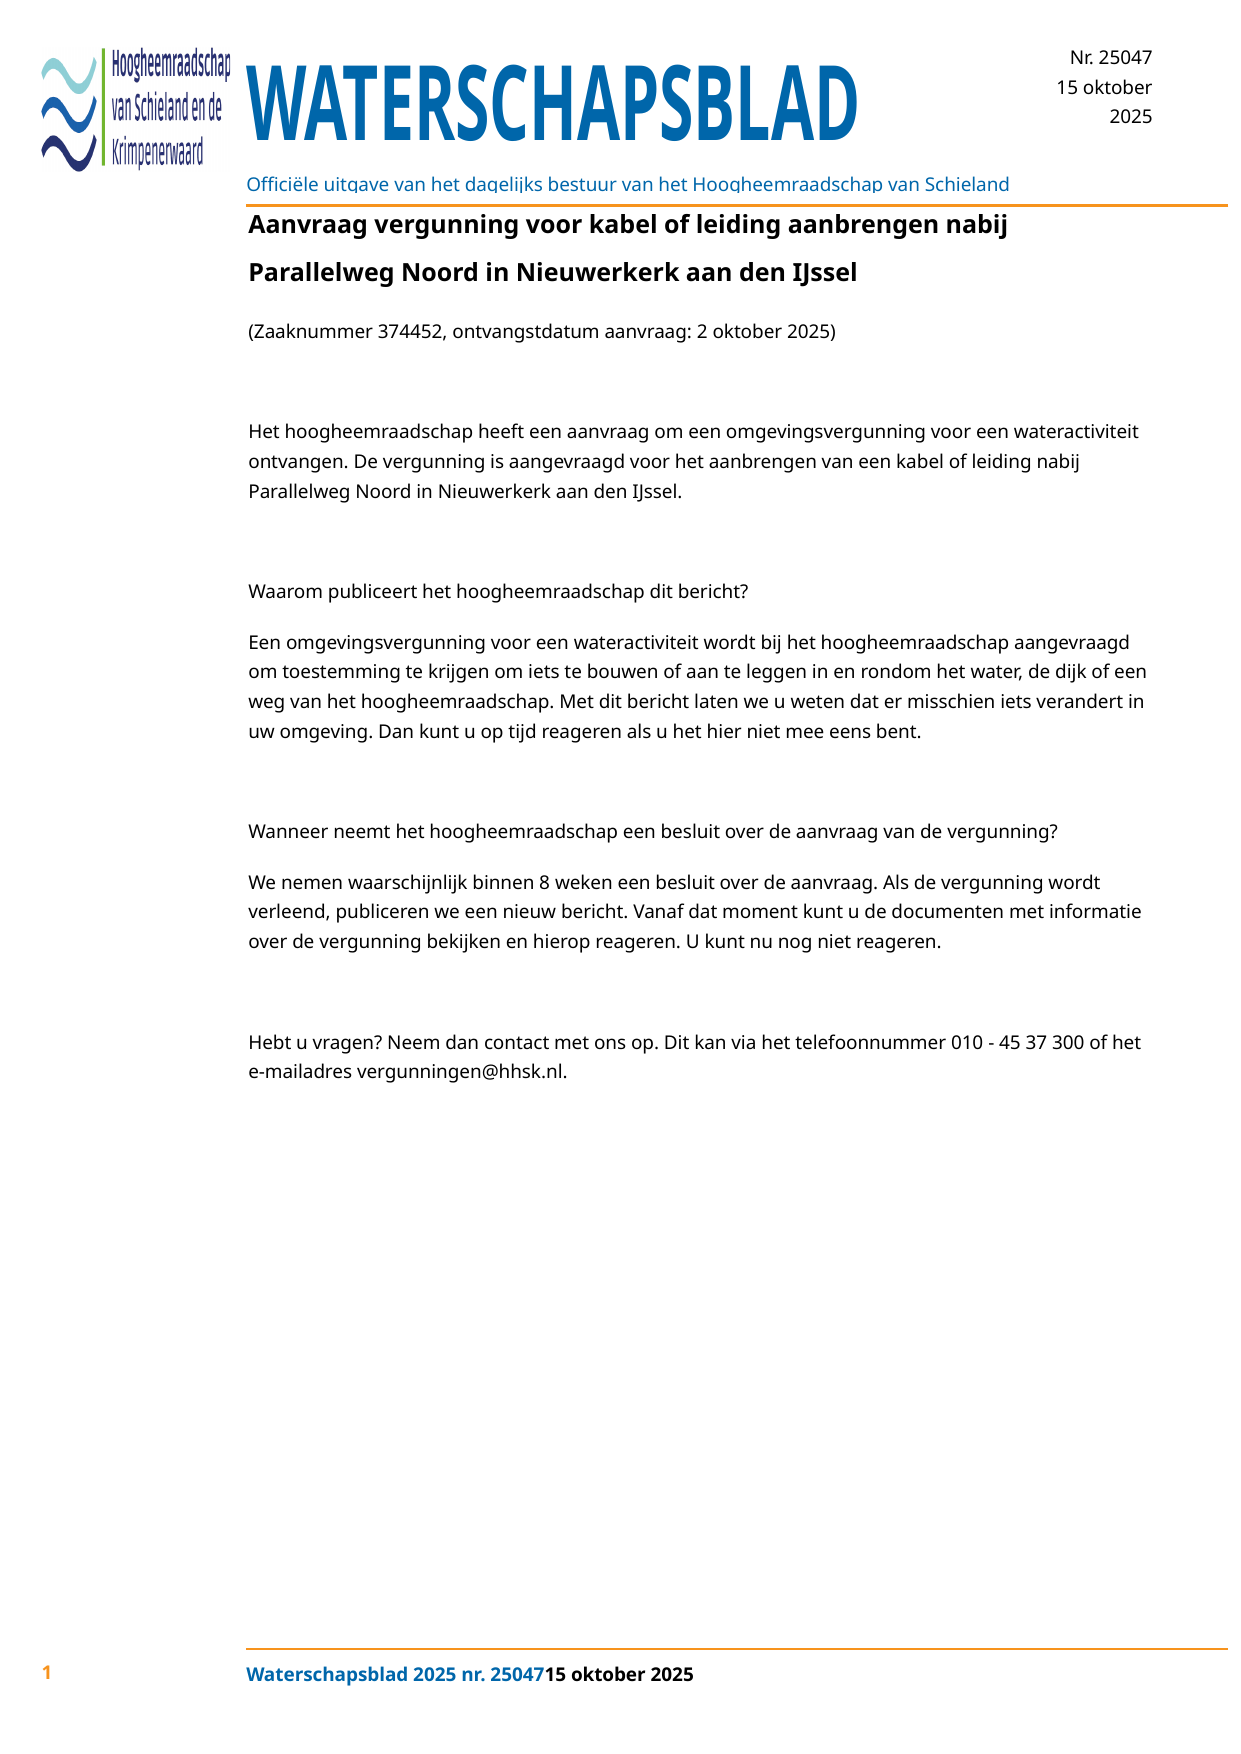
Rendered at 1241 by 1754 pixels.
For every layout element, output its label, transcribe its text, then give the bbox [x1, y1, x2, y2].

text Hebt u vragen? Neem dan contact met ons op. Dit kan via het telefoonnummer 010 - 45 37 300 of het e-mailadres vergunningen@hhsk.nl. [248, 1029, 1152, 1084]
text (Zaaknummer 374452, ontvangstdatum aanvraag: 2 oktober 2025) [248, 318, 1152, 344]
text Waarom publiceert het hoogheemraadschap dit bericht? [248, 579, 1152, 604]
picture [41, 47, 231, 172]
text Aanvraag vergunning voor kabel of leiding aanbrengen nabij Parallelweg Noord in Nieuwerkerk aan den IJssel [248, 207, 1152, 288]
text Het hoogheemraadschap heeft een aanvraag om een omgevingsvergunning voor een wateractiviteit ontvangen. De vergunning is aangevraagd voor het aanbrengen van een kabel of leiding nabij Parallelweg Noord in Nieuwerkerk aan den IJssel. [248, 419, 1152, 504]
text Een omgevingsvergunning voor een wateractiviteit wordt bij het hoogheemraadschap aangevraagd om toestemming te krijgen om iets te bouwen of aan te leggen in en rondom het water, de dijk of een weg van het hoogheemraadschap. Met dit bericht laten we u weten dat er misschien iets verandert in uw omgeving. Dan kunt u op tijd reageren als u het hier niet mee eens bent. [248, 629, 1152, 744]
text Wanneer neemt het hoogheemraadschap een besluit over de aanvraag van de vergunning? [248, 819, 1152, 844]
text We nemen waarschijnlijk binnen 8 weken een besluit over de aanvraag. Als de vergunning wordt verleend, publiceren we een nieuw bericht. Vanaf dat moment kunt u de documenten met informatie over de vergunning bekijken en hierop reageren. U kunt nu nog niet reageren. [248, 869, 1152, 954]
